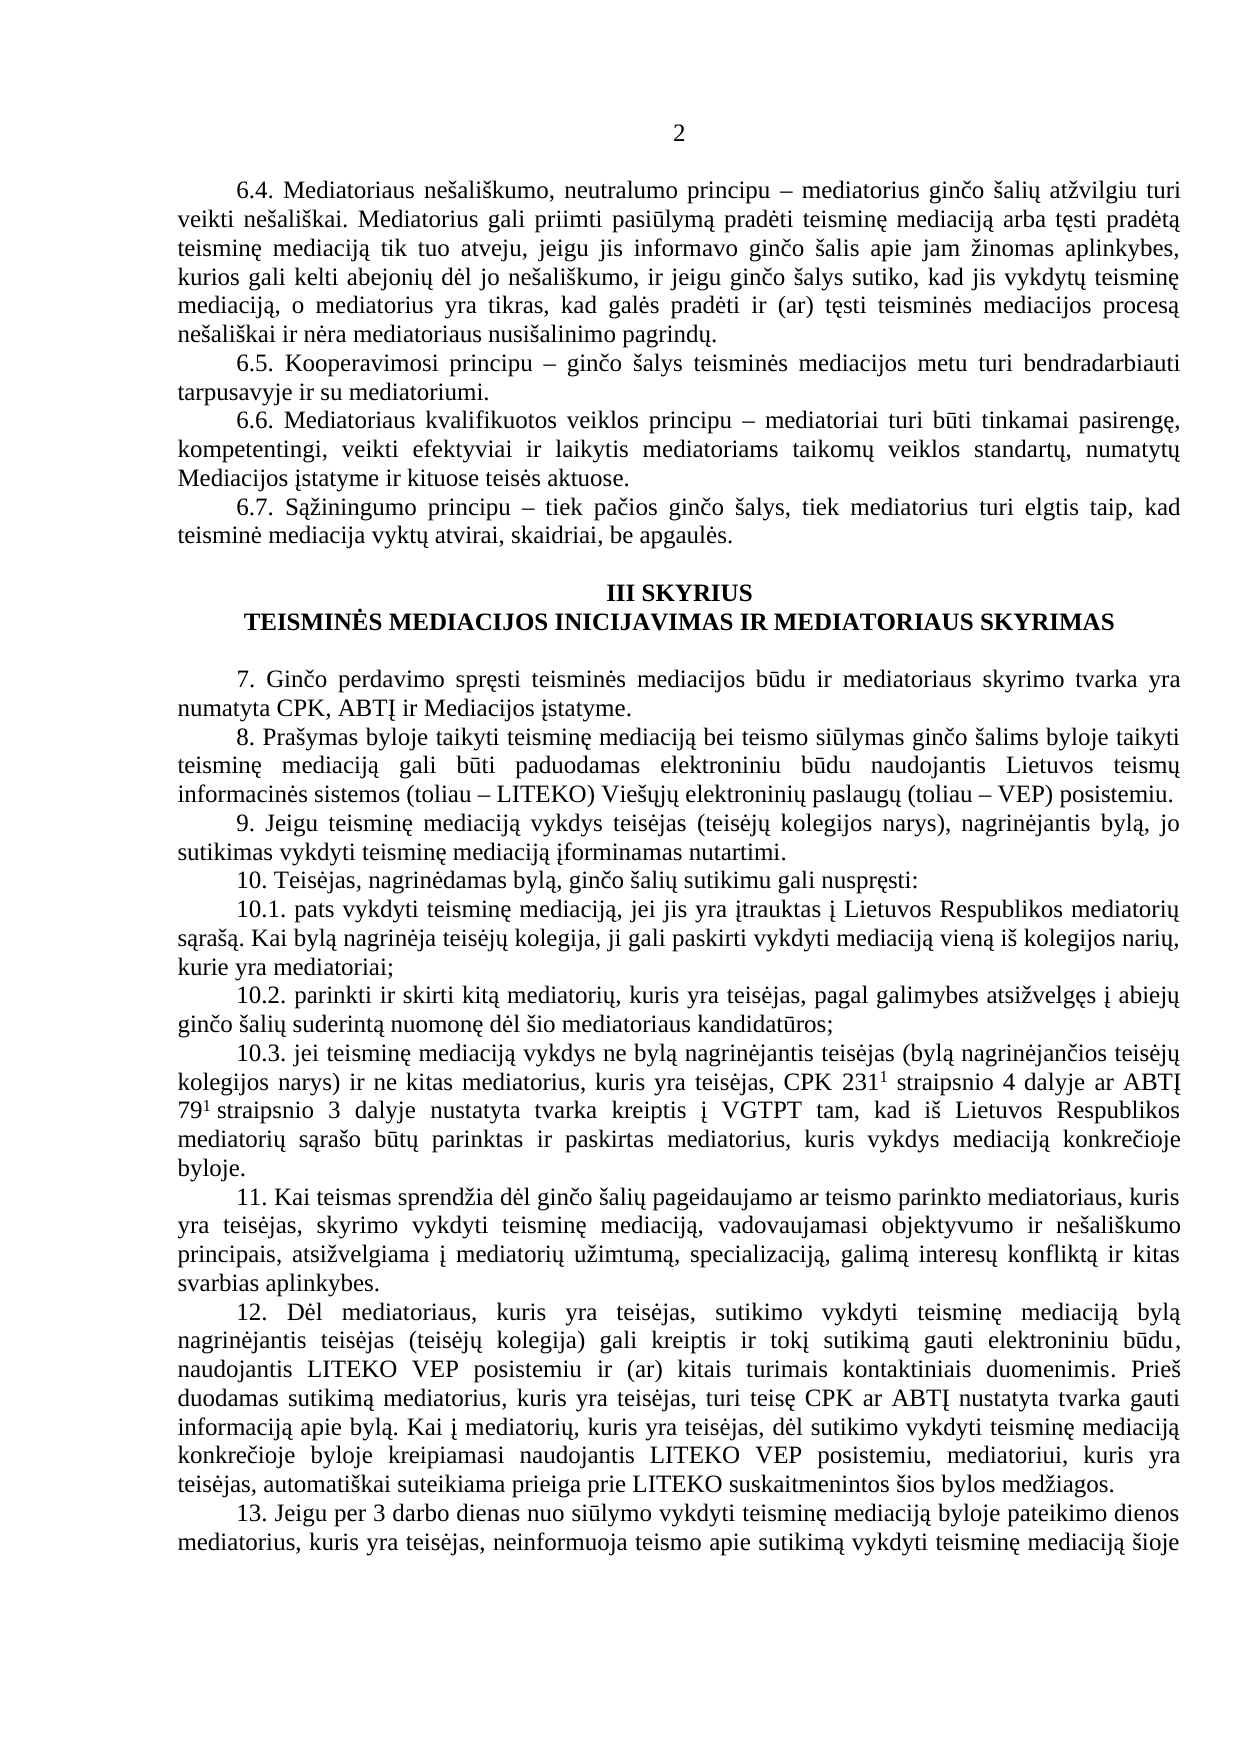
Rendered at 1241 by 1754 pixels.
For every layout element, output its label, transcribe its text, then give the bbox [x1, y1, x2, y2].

text TEISMINĖS MEDIACIJOS INICIJAVIMAS IR MEDIATORIAUS SKYRIMAS [177, 607, 1181, 636]
text 12. Dėl mediatoriaus, kuris yra teisėjas, sutikimo vykdyti teisminę mediaciją bylą nagrinėjantis teisėjas (teisėjų kolegija) gali kreiptis ir tokį sutikimą gauti elektroniniu būdu, naudojantis LITEKO VEP posistemiu ir (ar) kitais turimais kontaktiniais duomenimis. Prieš duodamas sutikimą mediatorius, kuris yra teisėjas, turi teisę CPK ar ABTĮ nustatyta tvarka gauti informaciją apie bylą. Kai į mediatorių, kuris yra teisėjas, dėl sutikimo vykdyti teisminę mediaciją konkrečioje byloje kreipiamasi naudojantis LITEKO VEP posistemiu, mediatoriui, kuris yra teisėjas, automatiškai suteikiama prieiga prie LITEKO suskaitmenintos šios bylos medžiagos. [177, 1297, 1181, 1498]
text 10.3. jei teisminę mediaciją vykdys ne bylą nagrinėjantis teisėjas (bylą nagrinėjančios teisėjų kolegijos narys) ir ne kitas mediatorius, kuris yra teisėjas, CPK 2311 straipsnio 4 dalyje ar ABTĮ 791 straipsnio 3 dalyje nustatyta tvarka kreiptis į VGTPT tam, kad iš Lietuvos Respublikos mediatorių sąrašo būtų parinktas ir paskirtas mediatorius, kuris vykdys mediaciją konkrečioje byloje. [177, 1038, 1181, 1182]
text 13. Jeigu per 3 darbo dienas nuo siūlymo vykdyti teisminę mediaciją byloje pateikimo dienos mediatorius, kuris yra teisėjas, neinformuoja teismo apie sutikimą vykdyti teisminę mediaciją šioje [177, 1498, 1181, 1556]
text 7. Ginčo perdavimo spręsti teisminės mediacijos būdu ir mediatoriaus skyrimo tvarka yra numatyta CPK, ABTĮ ir Mediacijos įstatyme. [177, 664, 1181, 722]
text 9. Jeigu teisminę mediaciją vykdys teisėjas (teisėjų kolegijos narys), nagrinėjantis bylą, jo sutikimas vykdyti teisminę mediaciją įforminamas nutartimi. [177, 808, 1181, 866]
text III SKYRIUS [177, 578, 1181, 607]
text 10. Teisėjas, nagrinėdamas bylą, ginčo šalių sutikimu gali nuspręsti: [177, 866, 1181, 894]
text 10.2. parinkti ir skirti kitą mediatorių, kuris yra teisėjas, pagal galimybes atsižvelgęs į abiejų ginčo šalių suderintą nuomonę dėl šio mediatoriaus kandidatūros; [177, 981, 1181, 1038]
text 8. Prašymas byloje taikyti teisminę mediaciją bei teismo siūlymas ginčo šalims byloje taikyti teisminę mediaciją gali būti paduodamas elektroniniu būdu naudojantis Lietuvos teismų informacinės sistemos (toliau – LITEKO) Viešųjų elektroninių paslaugų (toliau – VEP) posistemiu. [177, 722, 1181, 808]
text 6.6. Mediatoriaus kvalifikuotos veiklos principu – mediatoriai turi būti tinkamai pasirengę, kompetentingi, veikti efektyviai ir laikytis mediatoriams taikomų veiklos standartų, numatytų Mediacijos įstatyme ir kituose teisės aktuose. [177, 406, 1181, 492]
text 10.1. pats vykdyti teisminę mediaciją, jei jis yra įtrauktas į Lietuvos Respublikos mediatorių sąrašą. Kai bylą nagrinėja teisėjų kolegija, ji gali paskirti vykdyti mediaciją vieną iš kolegijos narių, kurie yra mediatoriai; [177, 894, 1181, 981]
text 11. Kai teismas sprendžia dėl ginčo šalių pageidaujamo ar teismo parinkto mediatoriaus, kuris yra teisėjas, skyrimo vykdyti teisminę mediaciją, vadovaujamasi objektyvumo ir nešališkumo principais, atsižvelgiama į mediatorių užimtumą, specializaciją, galimą interesų konfliktą ir kitas svarbias aplinkybes. [177, 1182, 1181, 1297]
text 6.4. Mediatoriaus nešališkumo, neutralumo principu – mediatorius ginčo šalių atžvilgiu turi veikti nešališkai. Mediatorius gali priimti pasiūlymą pradėti teisminę mediaciją arba tęsti pradėtą teisminę mediaciją tik tuo atveju, jeigu jis informavo ginčo šalis apie jam žinomas aplinkybes, kurios gali kelti abejonių dėl jo nešališkumo, ir jeigu ginčo šalys sutiko, kad jis vykdytų teisminę mediaciją, o mediatorius yra tikras, kad galės pradėti ir (ar) tęsti teisminės mediacijos procesą nešališkai ir nėra mediatoriaus nusišalinimo pagrindų. [177, 176, 1181, 348]
text 6.5. Kooperavimosi principu – ginčo šalys teisminės mediacijos metu turi bendradarbiauti tarpusavyje ir su mediatoriumi. [177, 348, 1181, 406]
text 6.7. Sąžiningumo principu – tiek pačios ginčo šalys, tiek mediatorius turi elgtis taip, kad teisminė mediacija vyktų atvirai, skaidriai, be apgaulės. [177, 492, 1181, 549]
